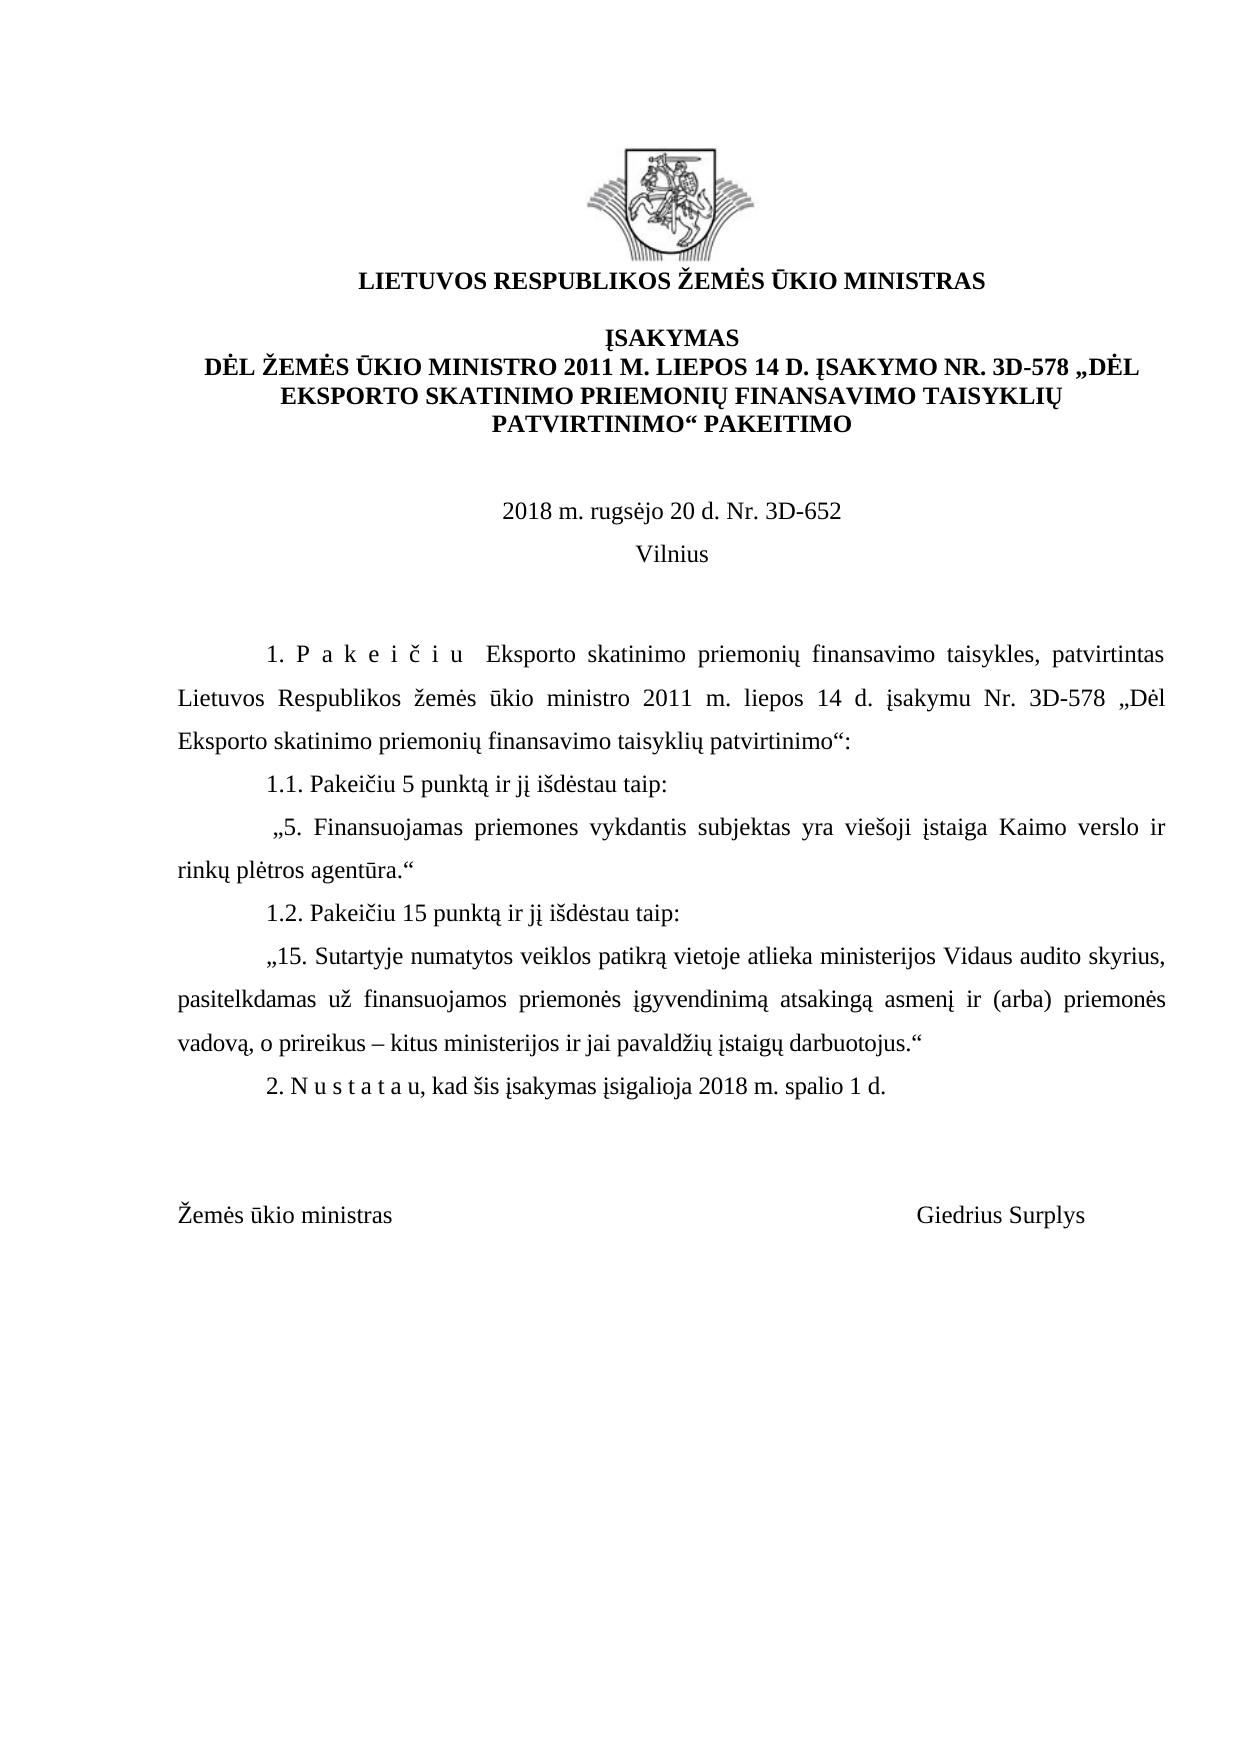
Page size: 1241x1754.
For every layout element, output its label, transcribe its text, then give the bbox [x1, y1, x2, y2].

text 1.2. Pakeičiu 15 punktą ir jį išdėstau taip: [177, 898, 1167, 927]
text 1.1. Pakeičiu 5 punktą ir jį išdėstau taip: [177, 769, 1167, 798]
text „15. Sutartyje numatytos veiklos patikrą vietoje atlieka ministerijos Vidaus audito skyrius, pasitelkdamas už finansuojamos priemonės įgyvendinimą atsakingą asmenį ir (arba) priemonės vadovą, o prireikus – kitus ministerijos ir jai pavaldžių įstaigų darbuotojus.“ [177, 941, 1167, 1056]
text 1. P a k e i č i u Eksporto skatinimo priemonių finansavimo taisykles, patvirtintas Lietuvos Respublikos žemės ūkio ministro 2011 m. liepos 14 d. įsakymu Nr. 3D-578 „Dėl Eksporto skatinimo priemonių finansavimo taisyklių patvirtinimo“: [177, 639, 1167, 754]
text „5. Finansuojamas priemones vykdantis subjektas yra viešoji įstaiga Kaimo verslo ir rinkų plėtros agentūra.“ [177, 812, 1167, 884]
text Vilnius [177, 539, 1167, 568]
text Žemės ūkio ministras Giedrius Surplys [177, 1200, 1167, 1229]
text DĖL ŽEMĖS ŪKIO MINISTRO 2011 m. LIEPOS 14 d. įsakymo Nr. 3D-578 „DĖL EKSPORTO SKATINIMO PRIEMONIŲ FINANSAVIMO TAISYKLIŲ PATVIRTINIMO“ PAkeitimo [177, 352, 1167, 438]
text ĮSAKYMAS [177, 323, 1167, 352]
text LIETUVOS RESPUBLIKOS ŽEMĖS ŪKIO MINISTRAS [177, 266, 1167, 294]
text 2. N u s t a t a u, kad šis įsakymas įsigalioja 2018 m. spalio 1 d. [266, 1071, 1167, 1099]
text 2018 m. rugsėjo 20 d. Nr. 3D-652 [177, 496, 1167, 524]
